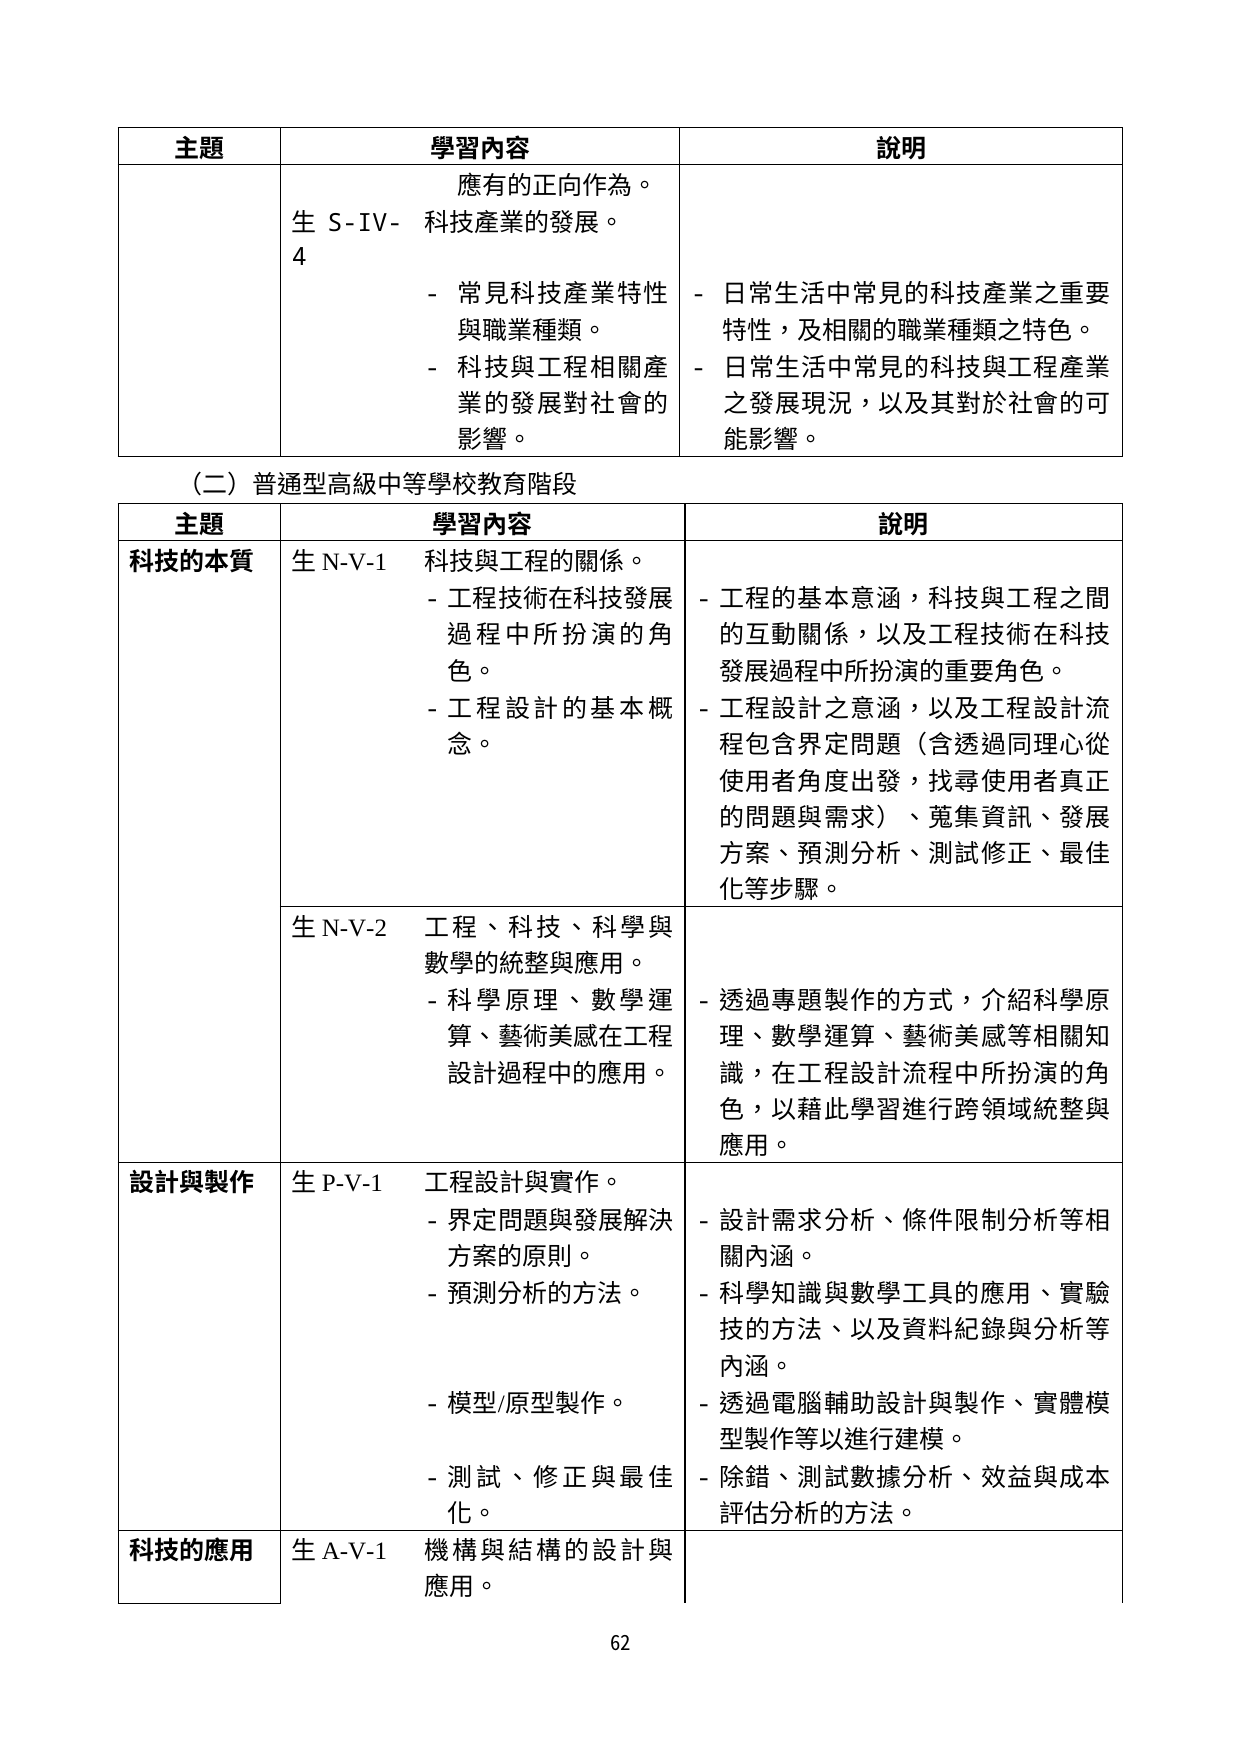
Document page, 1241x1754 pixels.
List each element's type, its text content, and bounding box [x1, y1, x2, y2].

table_cell 科技與工程相關產業的發展對社會的影響。 [413, 346, 679, 456]
table_cell [281, 346, 413, 456]
table_cell 科技產業的發展。 [413, 202, 679, 273]
table_cell 工程設計之意涵，以及工程設計流程包含界定問題（含透過同理心從使用者角度出發，找尋使用者真正的問題與需求）、蒐集資訊、發展方案、預測分析、測試修正、最佳化等步驟。 [686, 688, 1122, 906]
table_cell 工程設計與實作。 [413, 1163, 684, 1199]
table_header 說明 [680, 128, 1122, 164]
table_cell [686, 1531, 1122, 1603]
table_cell 生N-V-2 [281, 907, 413, 979]
table_cell 科學知識與數學工具的應用、實驗技的方法、以及資料紀錄與分析等內涵。 [686, 1273, 1122, 1382]
table_cell 生A-V-1 [281, 1531, 413, 1603]
table_cell 生P-V-1 [281, 1163, 413, 1199]
table_cell 工程的基本意涵，科技與工程之間的互動關係，以及工程技術在科技發展過程中所扮演的重要角色。 [686, 578, 1122, 687]
table_cell [281, 165, 413, 202]
table_cell [281, 273, 413, 346]
table_cell 除錯、測試數據分析、效益與成本評估分析的方法。 [686, 1456, 1122, 1529]
table_cell 科技與工程的關係。 [413, 541, 684, 578]
table_cell 日常生活中常見的科技產業之重要特性，及相關的職業種類之特色。 [680, 273, 1122, 346]
text （二）普通型高級中等學校教育階段 [118, 457, 1122, 503]
table_cell 工程、科技、科學與數學的統整與應用。 [413, 907, 684, 979]
table_cell 透過專題製作的方式，介紹科學原理、數學運算、藝術美感等相關知識，在工程設計流程中所扮演的角色，以藉此學習進行跨領域統整與應用。 [686, 980, 1122, 1162]
table_cell 模型/原型製作。 [413, 1383, 684, 1456]
table_cell [119, 165, 280, 456]
table_cell 工程設計的基本概念。 [413, 688, 684, 906]
table_cell [281, 1199, 413, 1273]
table_cell 生S-IV-4 [281, 202, 413, 273]
table_cell [686, 907, 1122, 979]
table_cell 機構與結構的設計與應用。 [413, 1531, 684, 1603]
table_cell 透過電腦輔助設計與製作、實體模型製作等以進行建模。 [686, 1383, 1122, 1456]
table_cell [680, 202, 1122, 273]
table_cell [686, 541, 1122, 578]
table_cell 界定問題與發展解決方案的原則。 [413, 1199, 684, 1273]
table_cell 生N-V-1 [281, 541, 413, 578]
table_cell [281, 688, 413, 906]
table_header 主題 [119, 504, 280, 540]
table_cell 工程技術在科技發展過程中所扮演的角色。 [413, 578, 684, 687]
table_header 學習內容 [281, 504, 684, 540]
table_cell 設計與製作 [119, 1163, 280, 1529]
table_header 主題 [119, 128, 280, 164]
table_cell 預測分析的方法。 [413, 1273, 684, 1382]
table_cell 測試、修正與最佳化。 [413, 1456, 684, 1529]
table_cell [281, 1383, 413, 1456]
table_cell 常見科技產業特性與職業種類。 [413, 273, 679, 346]
table_cell 應有的正向作為。 [413, 165, 679, 202]
table_cell 科技的應用 [119, 1531, 280, 1603]
table_header 說明 [686, 504, 1122, 540]
table_cell 日常生活中常見的科技與工程產業之發展現況，以及其對於社會的可能影響。 [680, 346, 1122, 456]
table_cell [281, 980, 413, 1162]
table_cell [281, 1273, 413, 1382]
table_cell 設計需求分析、條件限制分析等相關內涵。 [686, 1199, 1122, 1273]
table_cell 科學原理、數學運算、藝術美感在工程設計過程中的應用。 [413, 980, 684, 1162]
table_header 學習內容 [281, 128, 679, 164]
table_cell [686, 1163, 1122, 1199]
table_cell 科技的本質 [119, 541, 280, 1162]
table_cell [680, 165, 1122, 202]
table_cell [281, 578, 413, 687]
table_cell [281, 1456, 413, 1529]
